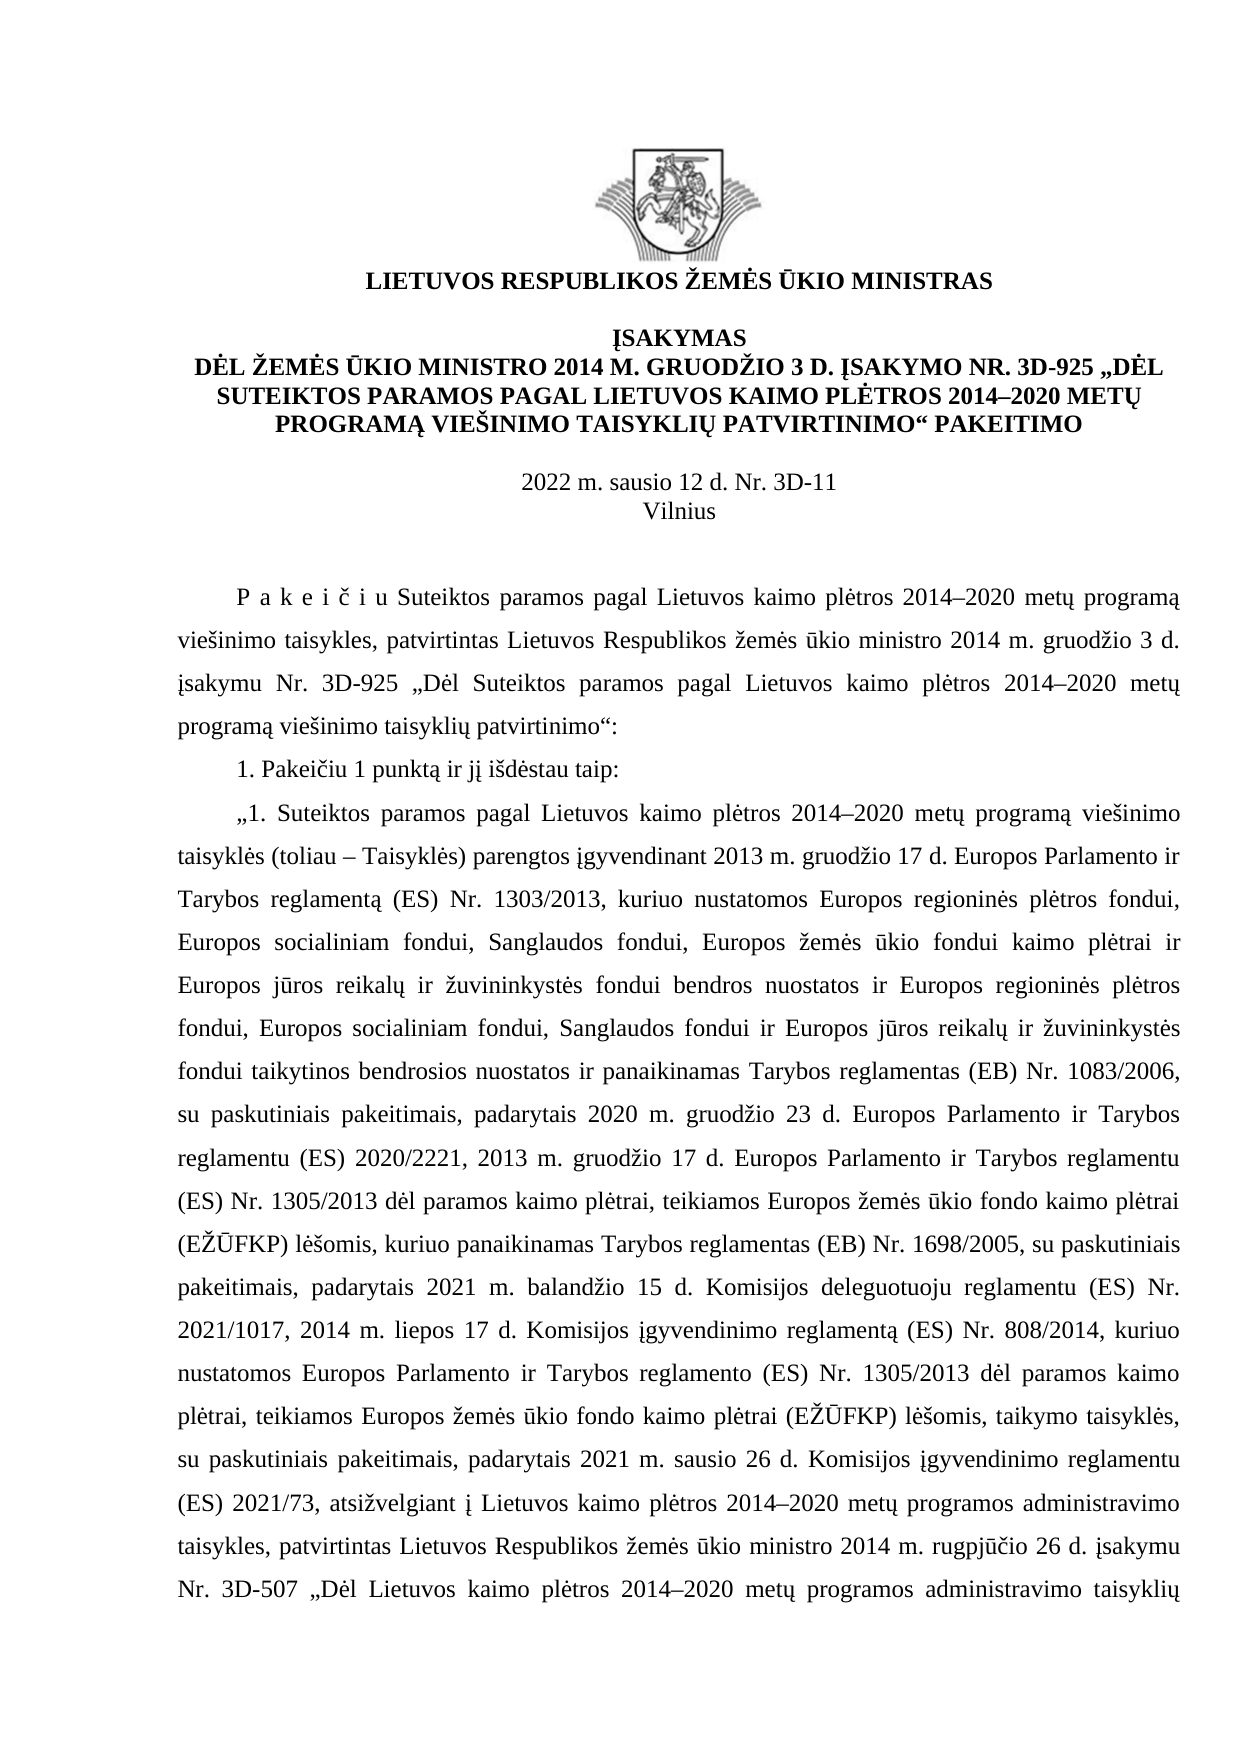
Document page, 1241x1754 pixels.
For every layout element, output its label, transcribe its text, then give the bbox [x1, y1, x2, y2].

text 1. Pakeičiu 1 punktą ir jį išdėstau taip: [177, 754, 1181, 783]
text LIETUVOS RESPUBLIKOS ŽEMĖS ŪKIO MINISTRAS [177, 266, 1181, 294]
text P a k e i č i u Suteiktos paramos pagal Lietuvos kaimo plėtros 2014–2020 metų programą viešinimo taisykles, patvirtintas Lietuvos Respublikos žemės ūkio ministro 2014 m. gruodžio 3 d. įsakymu Nr. 3D-925 „Dėl Suteiktos paramos pagal Lietuvos kaimo plėtros 2014–2020 metų programą viešinimo taisyklių patvirtinimo“: [177, 582, 1181, 740]
text Vilnius [177, 496, 1181, 524]
text ĮSAKYMAS [177, 323, 1181, 352]
text 2022 m. sausio 12 d. Nr. 3D-11 [177, 467, 1181, 496]
text DĖL ŽEMĖS ŪKIO MINISTRO 2014 M. GRUODŽIO 3 D. ĮSAKYMO NR. 3D-925 „DĖL SUTEIKTOS PARAMOS PAGAL LIETUVOS KAIMO PLĖTROS 2014–2020 METŲ PROGRAMĄ VIEŠINIMO TAISYKLIŲ PATVIRTINIMO“ PAKEITIMO [177, 352, 1181, 438]
text „1. Suteiktos paramos pagal Lietuvos kaimo plėtros 2014–2020 metų programą viešinimo taisyklės (toliau – Taisyklės) parengtos įgyvendinant 2013 m. gruodžio 17 d. Europos Parlamento ir Tarybos reglamentą (ES) Nr. 1303/2013, kuriuo nustatomos Europos regioninės plėtros fondui, Europos socialiniam fondui, Sanglaudos fondui, Europos žemės ūkio fondui kaimo plėtrai ir Europos jūros reikalų ir žuvininkystės fondui bendros nuostatos ir Europos regioninės plėtros fondui, Europos socialiniam fondui, Sanglaudos fondui ir Europos jūros reikalų ir žuvininkystės fondui taikytinos bendrosios nuostatos ir panaikinamas Tarybos reglamentas (EB) Nr. 1083/2006, su paskutiniais pakeitimais, padarytais 2020 m. gruodžio 23 d. Europos Parlamento ir Tarybos reglamentu (ES) 2020/2221, 2013 m. gruodžio 17 d. Europos Parlamento ir Tarybos reglamentu (ES) Nr. 1305/2013 dėl paramos kaimo plėtrai, teikiamos Europos žemės ūkio fondo kaimo plėtrai (EŽŪFKP) lėšomis, kuriuo panaikinamas Tarybos reglamentas (EB) Nr. 1698/2005, su paskutiniais pakeitimais, padarytais 2021 m. balandžio 15 d. Komisijos deleguotuoju reglamentu (ES) Nr. 2021/1017, 2014 m. liepos 17 d. Komisijos įgyvendinimo reglamentą (ES) Nr. 808/2014, kuriuo nustatomos Europos Parlamento ir Tarybos reglamento (ES) Nr. 1305/2013 dėl paramos kaimo plėtrai, teikiamos Europos žemės ūkio fondo kaimo plėtrai (EŽŪFKP) lėšomis, taikymo taisyklės, su paskutiniais pakeitimais, padarytais 2021 m. sausio 26 d. Komisijos įgyvendinimo reglamentu (ES) 2021/73, atsižvelgiant į Lietuvos kaimo plėtros 2014–2020 metų programos administravimo taisykles, patvirtintas Lietuvos Respublikos žemės ūkio ministro 2014 m. rugpjūčio 26 d. įsakymu Nr. 3D-507 „Dėl Lietuvos kaimo plėtros 2014–2020 metų programos administravimo taisyklių [177, 798, 1181, 1603]
